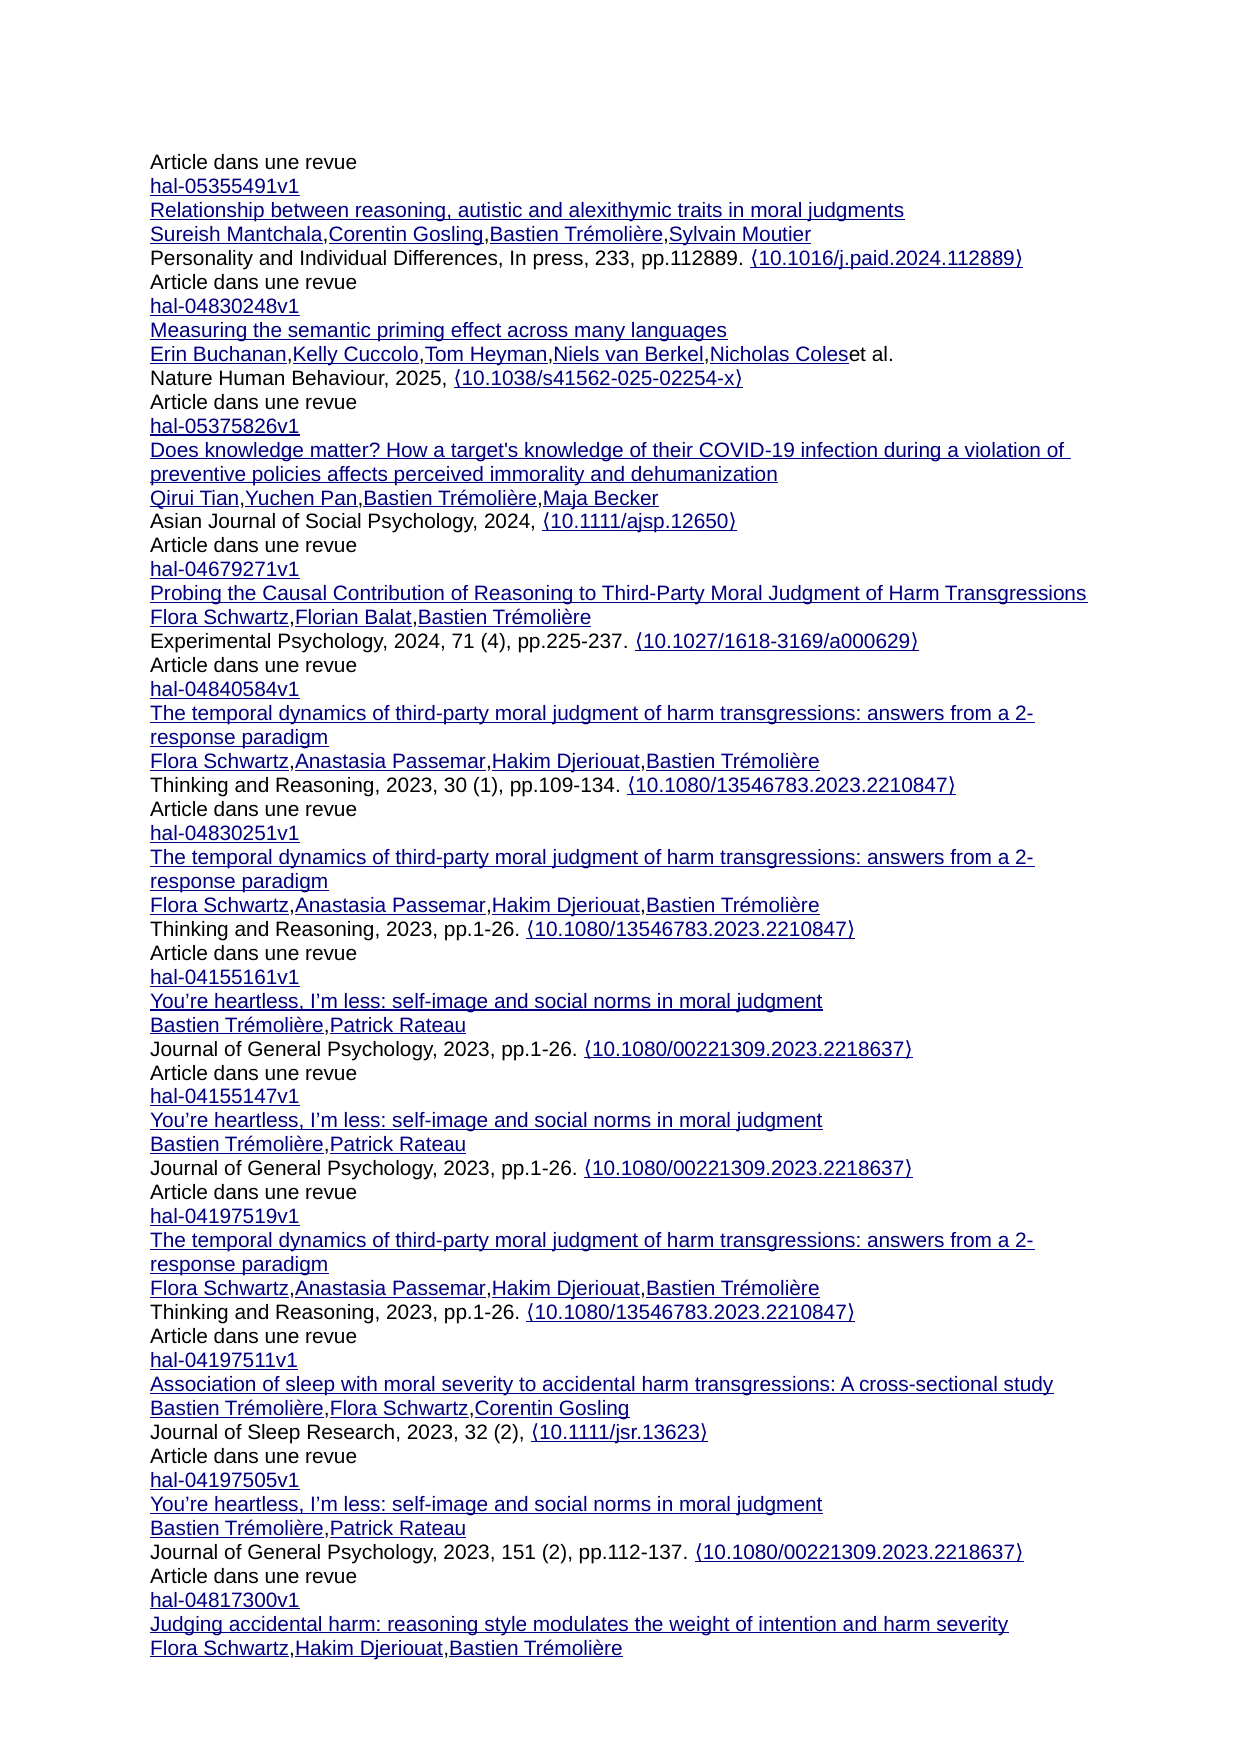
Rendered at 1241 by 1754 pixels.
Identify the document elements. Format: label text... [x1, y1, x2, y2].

table_cell You’re heartless, I’m less: self-image and social norms in moral judgment Bastien Trémolière,Patrick Rateau Journal of General Psychology, 2023, pp.1-26. ⟨10.1080/00221309.2023.2218637⟩ Article dans une revue hal-04197519v1 [150, 1108, 1090, 1228]
table_cell Judging accidental harm: reasoning style modulates the weight of intention and harm severity Flora Schwartz,Hakim Djeriouat,Bastien Trémolière [150, 1611, 1090, 1659]
table_cell The temporal dynamics of third-party moral judgment of harm transgressions: answers from a 2-response paradigm Flora Schwartz,Anastasia Passemar,Hakim Djeriouat,Bastien Trémolière Thinking and Reasoning, 2023, pp.1-26. ⟨10.1080/13546783.2023.2210847⟩ Article dans une revue hal-04155161v1 [150, 845, 1090, 988]
table_cell The temporal dynamics of third-party moral judgment of harm transgressions: answers from a 2-response paradigm Flora Schwartz,Anastasia Passemar,Hakim Djeriouat,Bastien Trémolière Thinking and Reasoning, 2023, 30 (1), pp.109-134. ⟨10.1080/13546783.2023.2210847⟩ Article dans une revue hal-04830251v1 [150, 701, 1090, 845]
table_cell Association of sleep with moral severity to accidental harm transgressions: A cross‐sectional study Bastien Trémolière,Flora Schwartz,Corentin Gosling Journal of Sleep Research, 2023, 32 (2), ⟨10.1111/jsr.13623⟩ Article dans une revue hal-04197505v1 [150, 1372, 1090, 1492]
table_cell The temporal dynamics of third-party moral judgment of harm transgressions: answers from a 2-response paradigm Flora Schwartz,Anastasia Passemar,Hakim Djeriouat,Bastien Trémolière Thinking and Reasoning, 2023, pp.1-26. ⟨10.1080/13546783.2023.2210847⟩ Article dans une revue hal-04197511v1 [150, 1228, 1090, 1372]
table_cell Measuring the semantic priming effect across many languages Erin Buchanan,Kelly Cuccolo,Tom Heyman,Niels van Berkel,Nicholas Coleset al. Nature Human Behaviour, 2025, ⟨10.1038/s41562-025-02254-x⟩ Article dans une revue hal-05375826v1 [150, 318, 1090, 437]
table_cell Probing the Causal Contribution of Reasoning to Third-Party Moral Judgment of Harm Transgressions Flora Schwartz,Florian Balat,Bastien Trémolière Experimental Psychology, 2024, 71 (4), pp.225-237. ⟨10.1027/1618-3169/a000629⟩ Article dans une revue hal-04840584v1 [150, 581, 1090, 701]
table_cell Does knowledge matter? How a target's knowledge of their COVID‐19 infection during a violation of preventive policies affects perceived immorality and dehumanization Qirui Tian,Yuchen Pan,Bastien Trémolière,Maja Becker Asian Journal of Social Psychology, 2024, ⟨10.1111/ajsp.12650⟩ Article dans une revue hal-04679271v1 [150, 438, 1090, 581]
table_cell Relationship between reasoning, autistic and alexithymic traits in moral judgments Sureish Mantchala,Corentin Gosling,Bastien Trémolière,Sylvain Moutier Personality and Individual Differences, In press, 233, pp.112889. ⟨10.1016/j.paid.2024.112889⟩ Article dans une revue hal-04830248v1 [150, 198, 1090, 318]
table_cell You’re heartless, I’m less: self-image and social norms in moral judgment Bastien Trémolière,Patrick Rateau Journal of General Psychology, 2023, 151 (2), pp.112-137. ⟨10.1080/00221309.2023.2218637⟩ Article dans une revue hal-04817300v1 [150, 1492, 1090, 1611]
table_cell You’re heartless, I’m less: self-image and social norms in moral judgment Bastien Trémolière,Patrick Rateau Journal of General Psychology, 2023, pp.1-26. ⟨10.1080/00221309.2023.2218637⟩ Article dans une revue hal-04155147v1 [150, 989, 1090, 1108]
table_cell Article dans une revue hal-05355491v1 [150, 150, 1090, 198]
